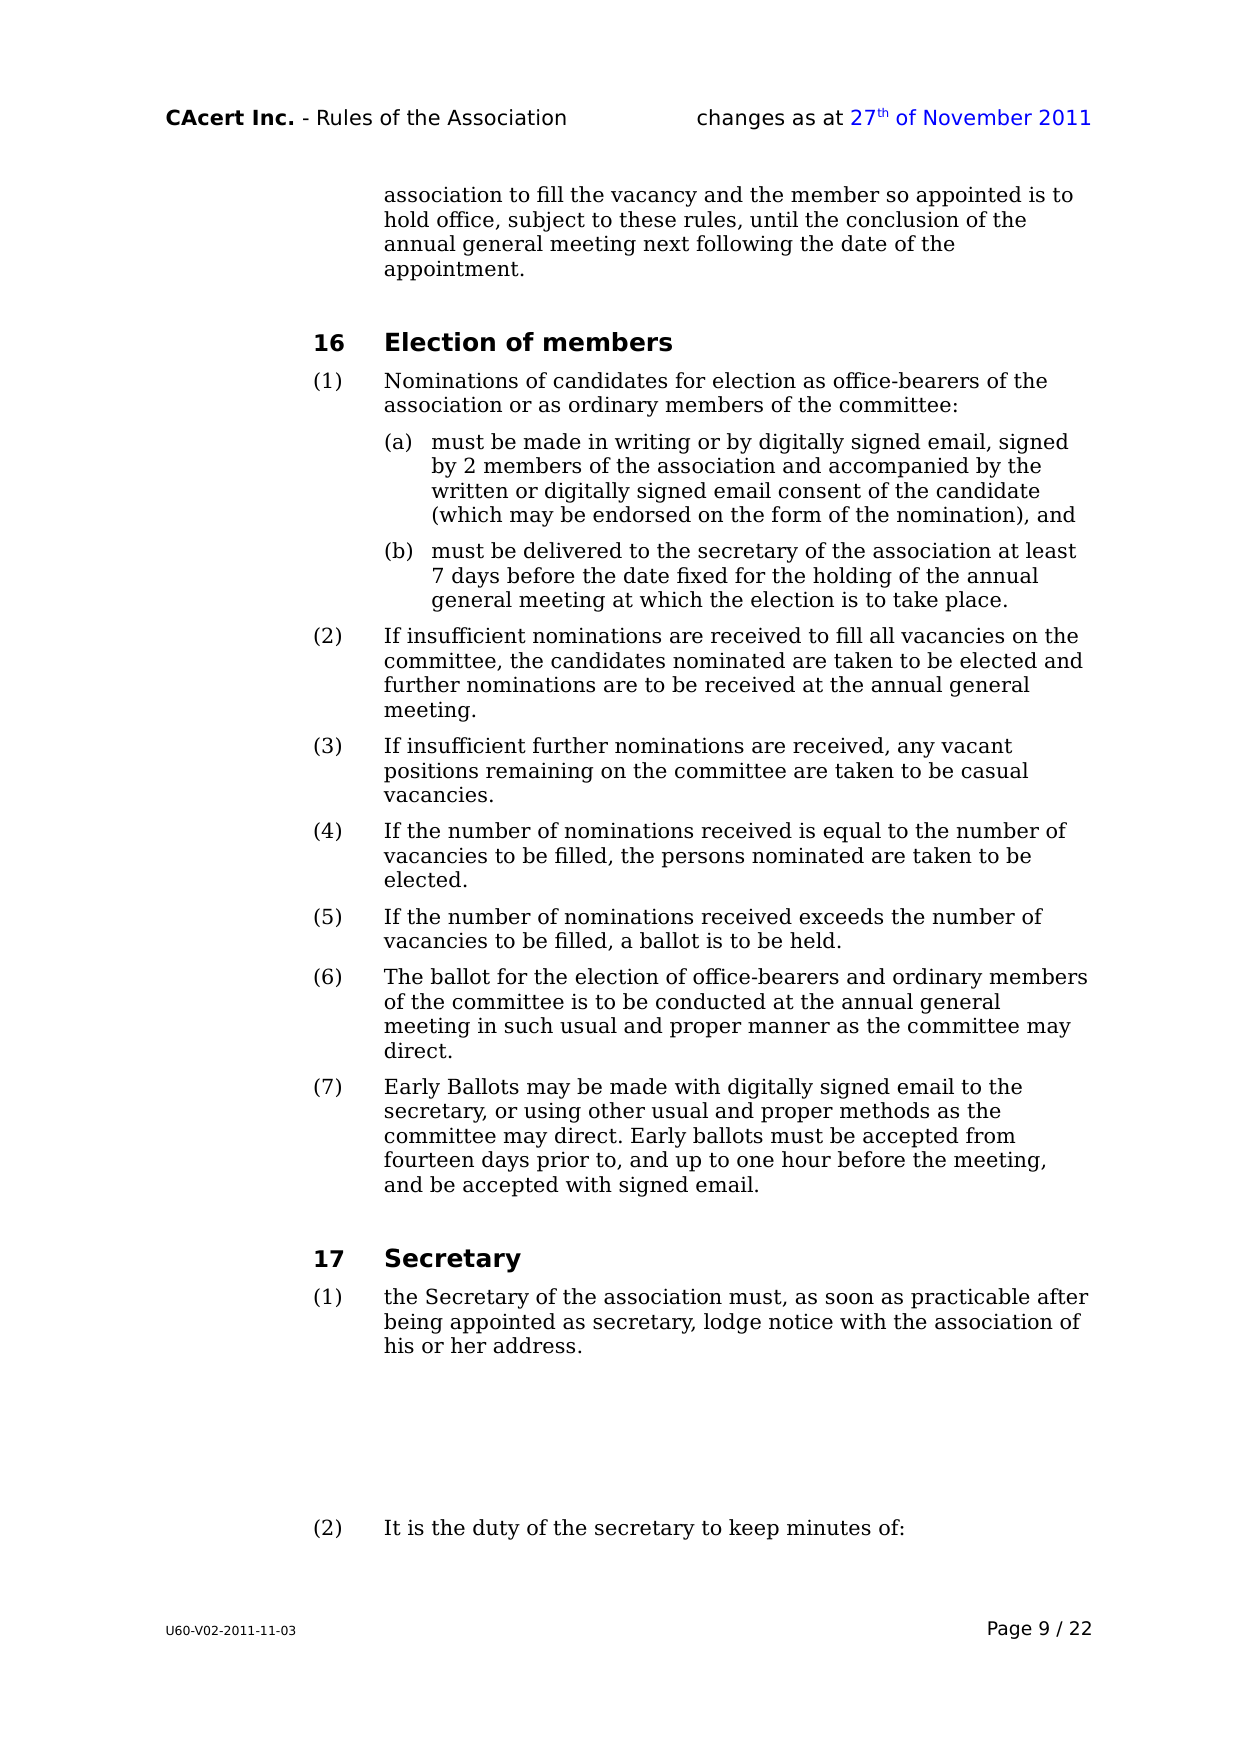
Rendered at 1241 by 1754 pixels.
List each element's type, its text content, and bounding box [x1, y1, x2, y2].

list If the number of nominations received is equal to the number of vacancies to be filled, the persons nominated are taken to be elected. [313, 819, 1093, 893]
list If insufficient further nominations are received, any vacant positions remaining on the committee are taken to be casual vacancies. [313, 734, 1093, 808]
list association to fill the vacancy and the member so appointed is to hold office, subject to these rules, until the conclusion of the annual general meeting next following the date of the appointment. [313, 183, 1093, 281]
list must be made in writing or by digitally signed email, signed by 2 members of the association and accompanied by the written or digitally signed email consent of the candidate (which may be endorsed on the form of the nomination), and [384, 429, 1093, 527]
list Early Ballots may be made with digitally signed email to the secretary, or using other usual and proper methods as the committee may direct. Early ballots must be accepted from fourteen days prior to, and up to one hour before the meeting, and be accepted with signed email. [313, 1075, 1093, 1197]
subtitle Election of members [313, 328, 1093, 357]
list the Secretary of the association must, as soon as practicable after being appointed as secretary, lodge notice with the association of his or her address. [313, 1285, 1093, 1359]
subtitle Secretary [313, 1244, 1093, 1273]
list If the number of nominations received exceeds the number of vacancies to be filled, a ballot is to be held. [313, 904, 1093, 953]
list It is the duty of the secretary to keep minutes of: [313, 1516, 1093, 1540]
list If insufficient nominations are received to fill all vacancies on the committee, the candidates nominated are taken to be elected and further nominations are to be received at the annual general meeting. [313, 624, 1093, 722]
list must be delivered to the secretary of the association at least 7 days before the date fixed for the holding of the annual general meeting at which the election is to take place. [384, 539, 1093, 613]
list Nominations of candidates for election as office-bearers of the association or as ordinary members of the committee: [313, 369, 1093, 418]
list The ballot for the election of office-bearers and ordinary members of the committee is to be conducted at the annual general meeting in such usual and proper manner as the committee may direct. [313, 965, 1093, 1063]
